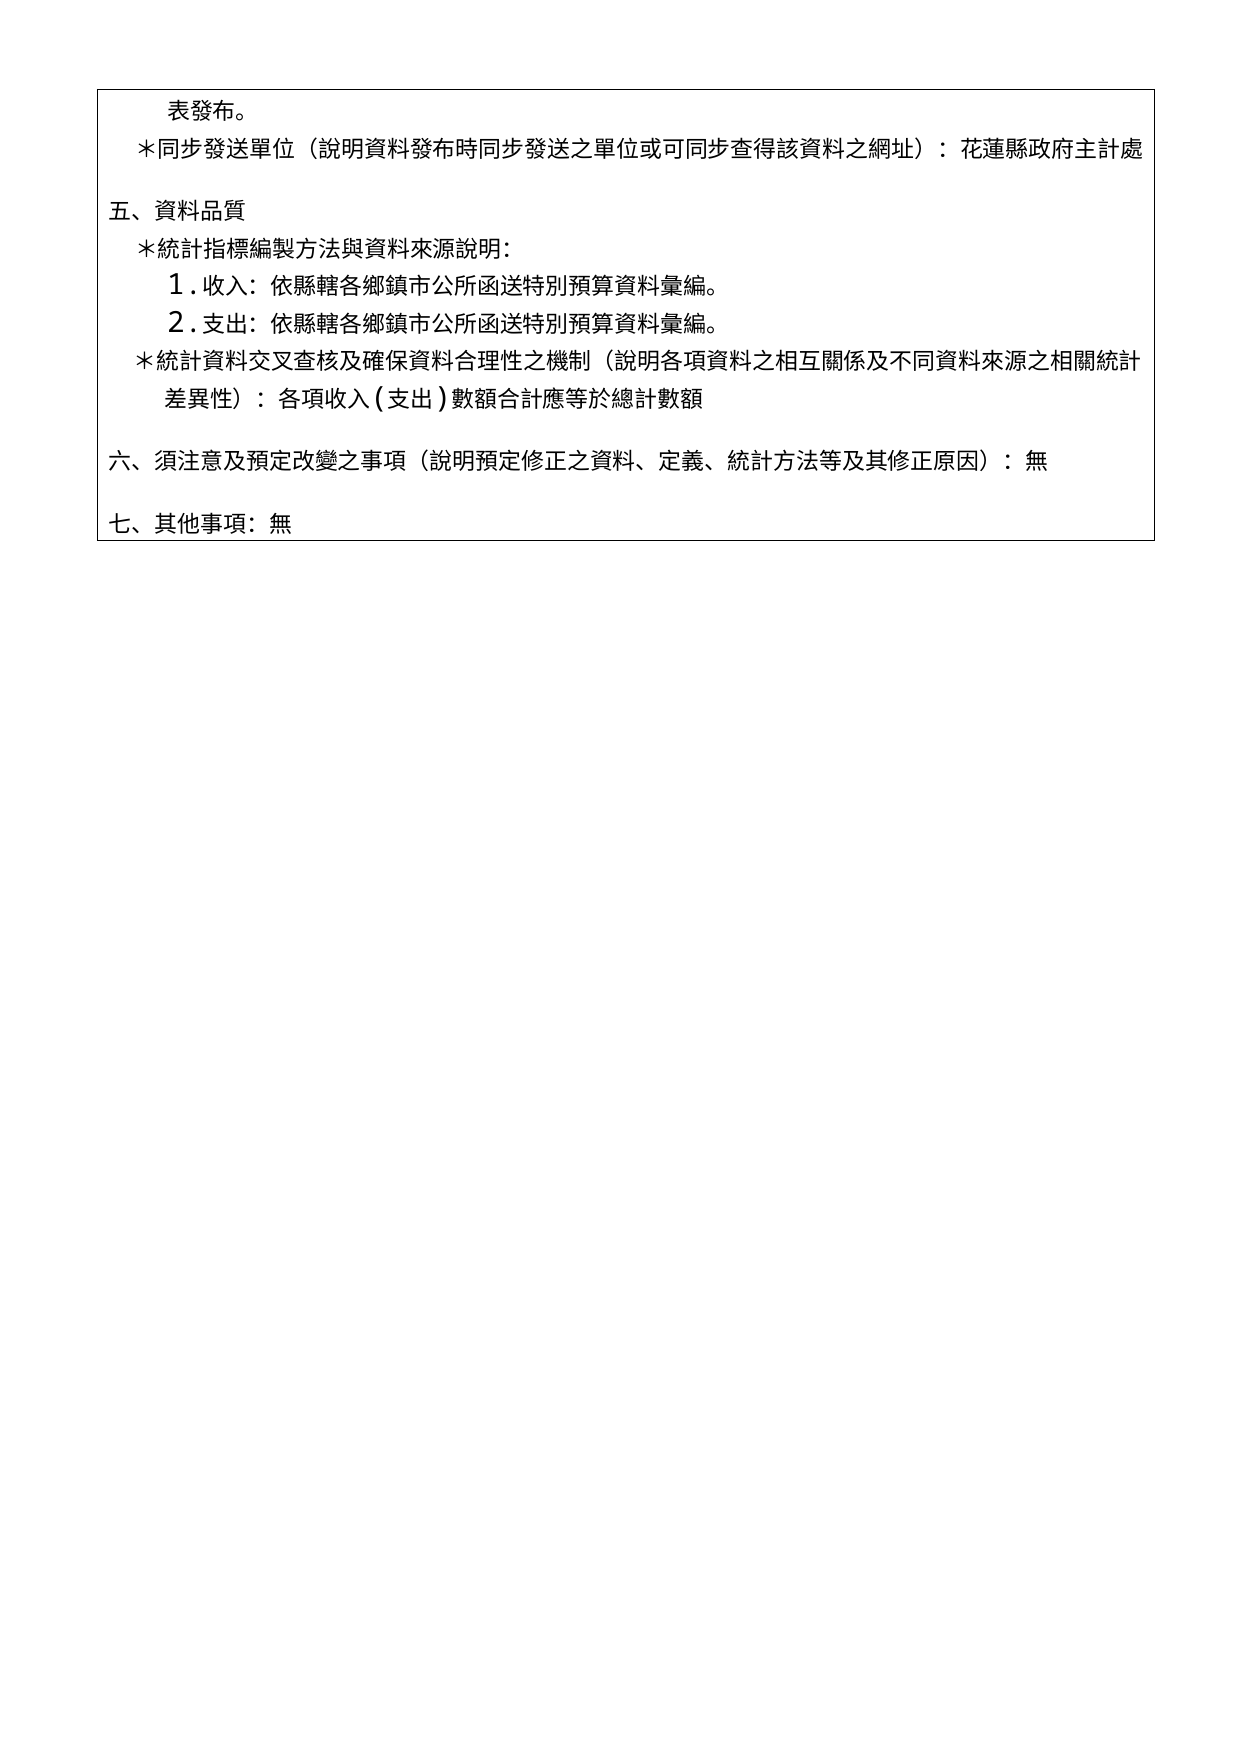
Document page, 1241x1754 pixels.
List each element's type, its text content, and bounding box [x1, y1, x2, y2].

table_header 表發布。 ＊同步發送單位（說明資料發布時同步發送之單位或可同步查得該資料之網址）：花蓮縣政府主計處 五、資料品質 ＊統計指標編製方法與資料來源說明： 1.收入：依縣轄各鄉鎮市公所函送特別預算資料彙編。 2.支出：依縣轄各鄉鎮市公所函送特別預算資料彙編。 ＊統計資料交叉查核及確保資料合理性之機制（說明各項資料之相互關係及不同資料來源之相關統計差異性）：各項收入(支出)數額合計應等於總計數額 六、須注意及預定改變之事項（說明預定修正之資料、定義、統計方法等及其修正原因）：無 七、其他事項：無 [98, 90, 1154, 540]
